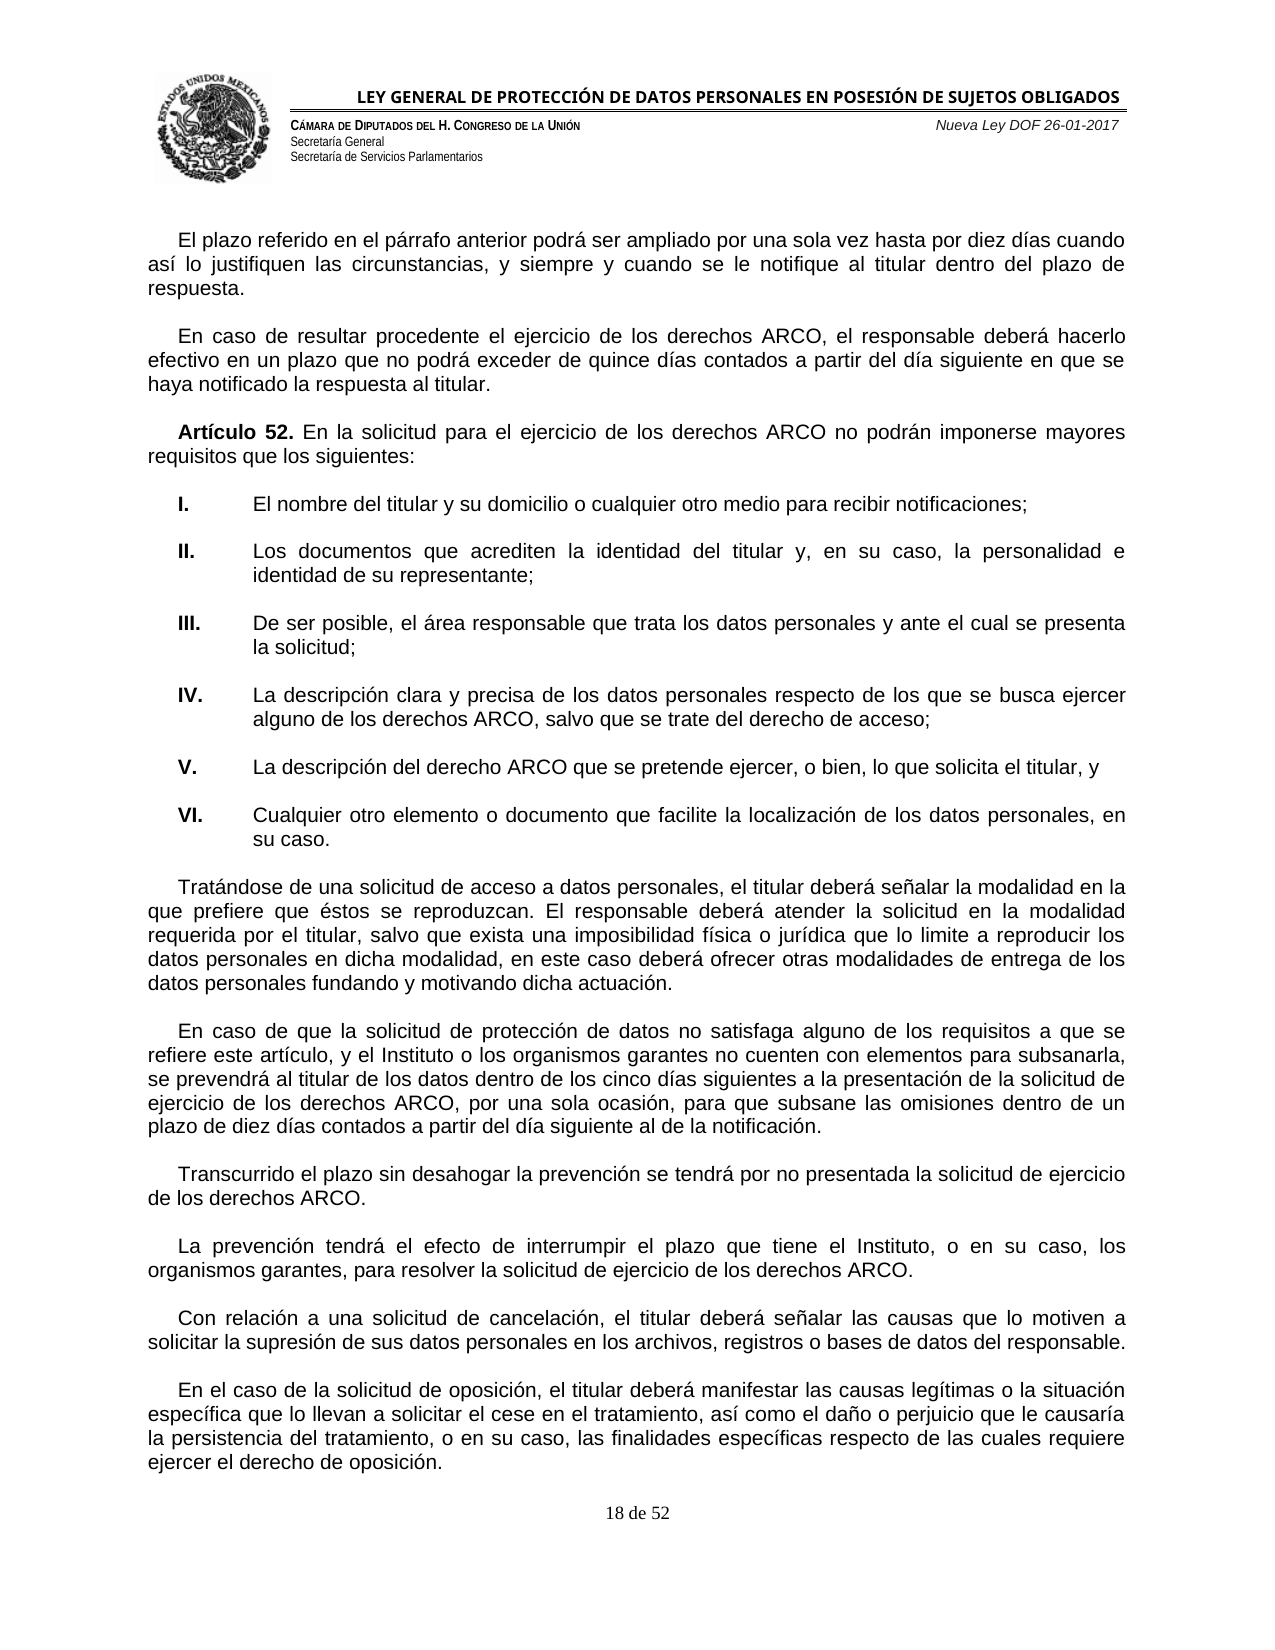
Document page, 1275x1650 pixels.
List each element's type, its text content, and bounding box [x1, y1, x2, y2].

text I. El nombre del titular y su domicilio o cualquier otro medio para recibir notificaciones; [178, 491, 1127, 515]
text Transcurrido el plazo sin desahogar la prevención se tendrá por no presentada la solicitud de ejercicio de los derechos ARCO. [148, 1162, 1127, 1210]
text Artículo 52. En la solicitud para el ejercicio de los derechos ARCO no podrán imponerse mayores requisitos que los siguientes: [148, 419, 1127, 467]
text IV. La descripción clara y precisa de los datos personales respecto de los que se busca ejercer alguno de los derechos ARCO, salvo que se trate del derecho de acceso; [178, 683, 1127, 731]
text La prevención tendrá el efecto de interrumpir el plazo que tiene el Instituto, o en su caso, los organismos garantes, para resolver la solicitud de ejercicio de los derechos ARCO. [148, 1234, 1127, 1282]
text III. De ser posible, el área responsable que trata los datos personales y ante el cual se presenta la solicitud; [178, 611, 1127, 659]
text II. Los documentos que acrediten la identidad del titular y, en su caso, la personalidad e identidad de su representante; [178, 539, 1127, 587]
text Con relación a una solicitud de cancelación, el titular deberá señalar las causas que lo motiven a solicitar la supresión de sus datos personales en los archivos, registros o bases de datos del responsable. [148, 1306, 1127, 1354]
text En caso de resultar procedente el ejercicio de los derechos ARCO, el responsable deberá hacerlo efectivo en un plazo que no podrá exceder de quince días contados a partir del día siguiente en que se haya notificado la respuesta al titular. [148, 324, 1127, 396]
text El plazo referido en el párrafo anterior podrá ser ampliado por una sola vez hasta por diez días cuando así lo justifiquen las circunstancias, y siempre y cuando se le notifique al titular dentro del plazo de respuesta. [148, 228, 1127, 300]
text VI. Cualquier otro elemento o documento que facilite la localización de los datos personales, en su caso. [178, 803, 1127, 851]
text En caso de que la solicitud de protección de datos no satisfaga alguno de los requisitos a que se refiere este artículo, y el Instituto o los organismos garantes no cuenten con elementos para subsanarla, se prevendrá al titular de los datos dentro de los cinco días siguientes a la presentación de la solicitud de ejercicio de los derechos ARCO, por una sola ocasión, para que subsane las omisiones dentro de un plazo de diez días contados a partir del día siguiente al de la notificación. [148, 1018, 1127, 1138]
text Tratándose de una solicitud de acceso a datos personales, el titular deberá señalar la modalidad en la que prefiere que éstos se reproduzcan. El responsable deberá atender la solicitud en la modalidad requerida por el titular, salvo que exista una imposibilidad física o jurídica que lo limite a reproducir los datos personales en dicha modalidad, en este caso deberá ofrecer otras modalidades de entrega de los datos personales fundando y motivando dicha actuación. [148, 875, 1127, 994]
text V. La descripción del derecho ARCO que se pretende ejercer, o bien, lo que solicita el titular, y [178, 755, 1127, 779]
text En el caso de la solicitud de oposición, el titular deberá manifestar las causas legítimas o la situación específica que lo llevan a solicitar el cese en el tratamiento, así como el daño o perjuicio que le causaría la persistencia del tratamiento, o en su caso, las finalidades específicas respecto de las cuales requiere ejercer el derecho de oposición. [148, 1378, 1127, 1474]
